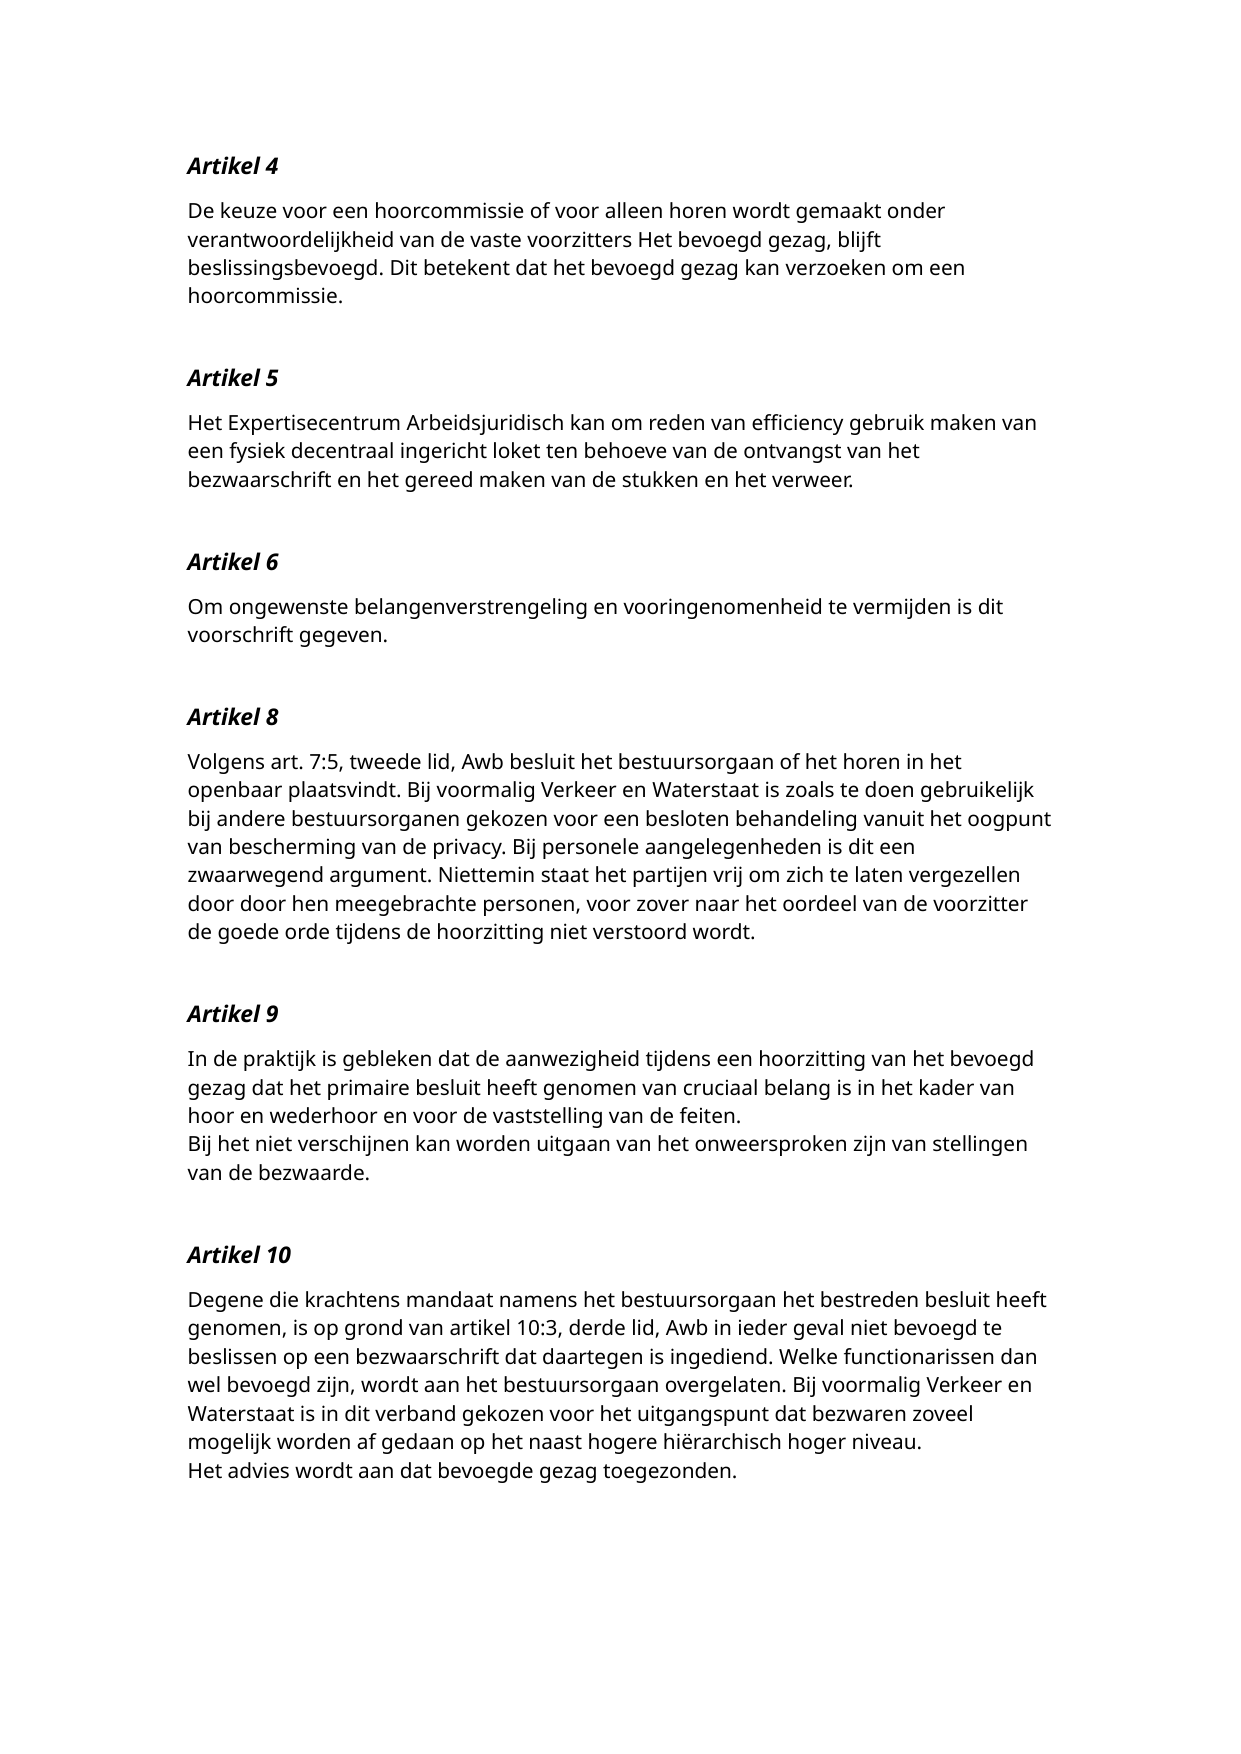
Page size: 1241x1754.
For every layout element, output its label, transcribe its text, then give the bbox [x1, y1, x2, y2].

text In de praktijk is gebleken dat de aanwezigheid tijdens een hoorzitting van het bevoegd gezag dat het primaire besluit heeft genomen van cruciaal belang is in het kader van hoor en wederhoor en voor de vaststelling van de feiten. [187, 1044, 1053, 1129]
subtitle Artikel 10 [187, 1239, 1053, 1270]
subtitle Artikel 8 [187, 701, 1053, 732]
text Het Expertisecentrum Arbeidsjuridisch kan om reden van efficiency gebruik maken van een fysiek decentraal ingericht loket ten behoeve van de ontvangst van het bezwaarschrift en het gereed maken van de stukken en het verweer. [187, 408, 1053, 493]
subtitle Artikel 4 [187, 150, 1053, 181]
text Volgens art. 7:5, tweede lid, Awb besluit het bestuursorgaan of het horen in het openbaar plaatsvindt. Bij voormalig Verkeer en Waterstaat is zoals te doen gebruikelijk bij andere bestuursorganen gekozen voor een besloten behandeling vanuit het oogpunt van bescherming van de privacy. Bij personele aangelegenheden is dit een zwaarwegend argument. Niettemin staat het partijen vrij om zich te laten vergezellen door door hen meegebrachte personen, voor zover naar het oordeel van de voorzitter de goede orde tijdens de hoorzitting niet verstoord wordt. [187, 747, 1053, 946]
text Het advies wordt aan dat bevoegde gezag toegezonden. [187, 1456, 1053, 1484]
subtitle Artikel 9 [187, 998, 1053, 1029]
text Degene die krachtens mandaat namens het bestuursorgaan het bestreden besluit heeft genomen, is op grond van artikel 10:3, derde lid, Awb in ieder geval niet bevoegd te beslissen op een bezwaarschrift dat daartegen is ingediend. Welke functionarissen dan wel bevoegd zijn, wordt aan het bestuursorgaan overgelaten. Bij voormalig Verkeer en Waterstaat is in dit verband gekozen voor het uitgangspunt dat bezwaren zoveel mogelijk worden af gedaan op het naast hogere hiërarchisch hoger niveau. [187, 1285, 1053, 1456]
subtitle Artikel 5 [187, 362, 1053, 393]
subtitle Artikel 6 [187, 546, 1053, 577]
text Om ongewenste belangenverstrengeling en vooringenomenheid te vermijden is dit voorschrift gegeven. [187, 592, 1053, 649]
text De keuze voor een hoorcommissie of voor alleen horen wordt gemaakt onder verantwoordelijkheid van de vaste voorzitters Het bevoegd gezag, blijft beslissingsbevoegd. Dit betekent dat het bevoegd gezag kan verzoeken om een hoorcommissie. [187, 196, 1053, 310]
text Bij het niet verschijnen kan worden uitgaan van het onweersproken zijn van stellingen van de bezwaarde. [187, 1129, 1053, 1186]
